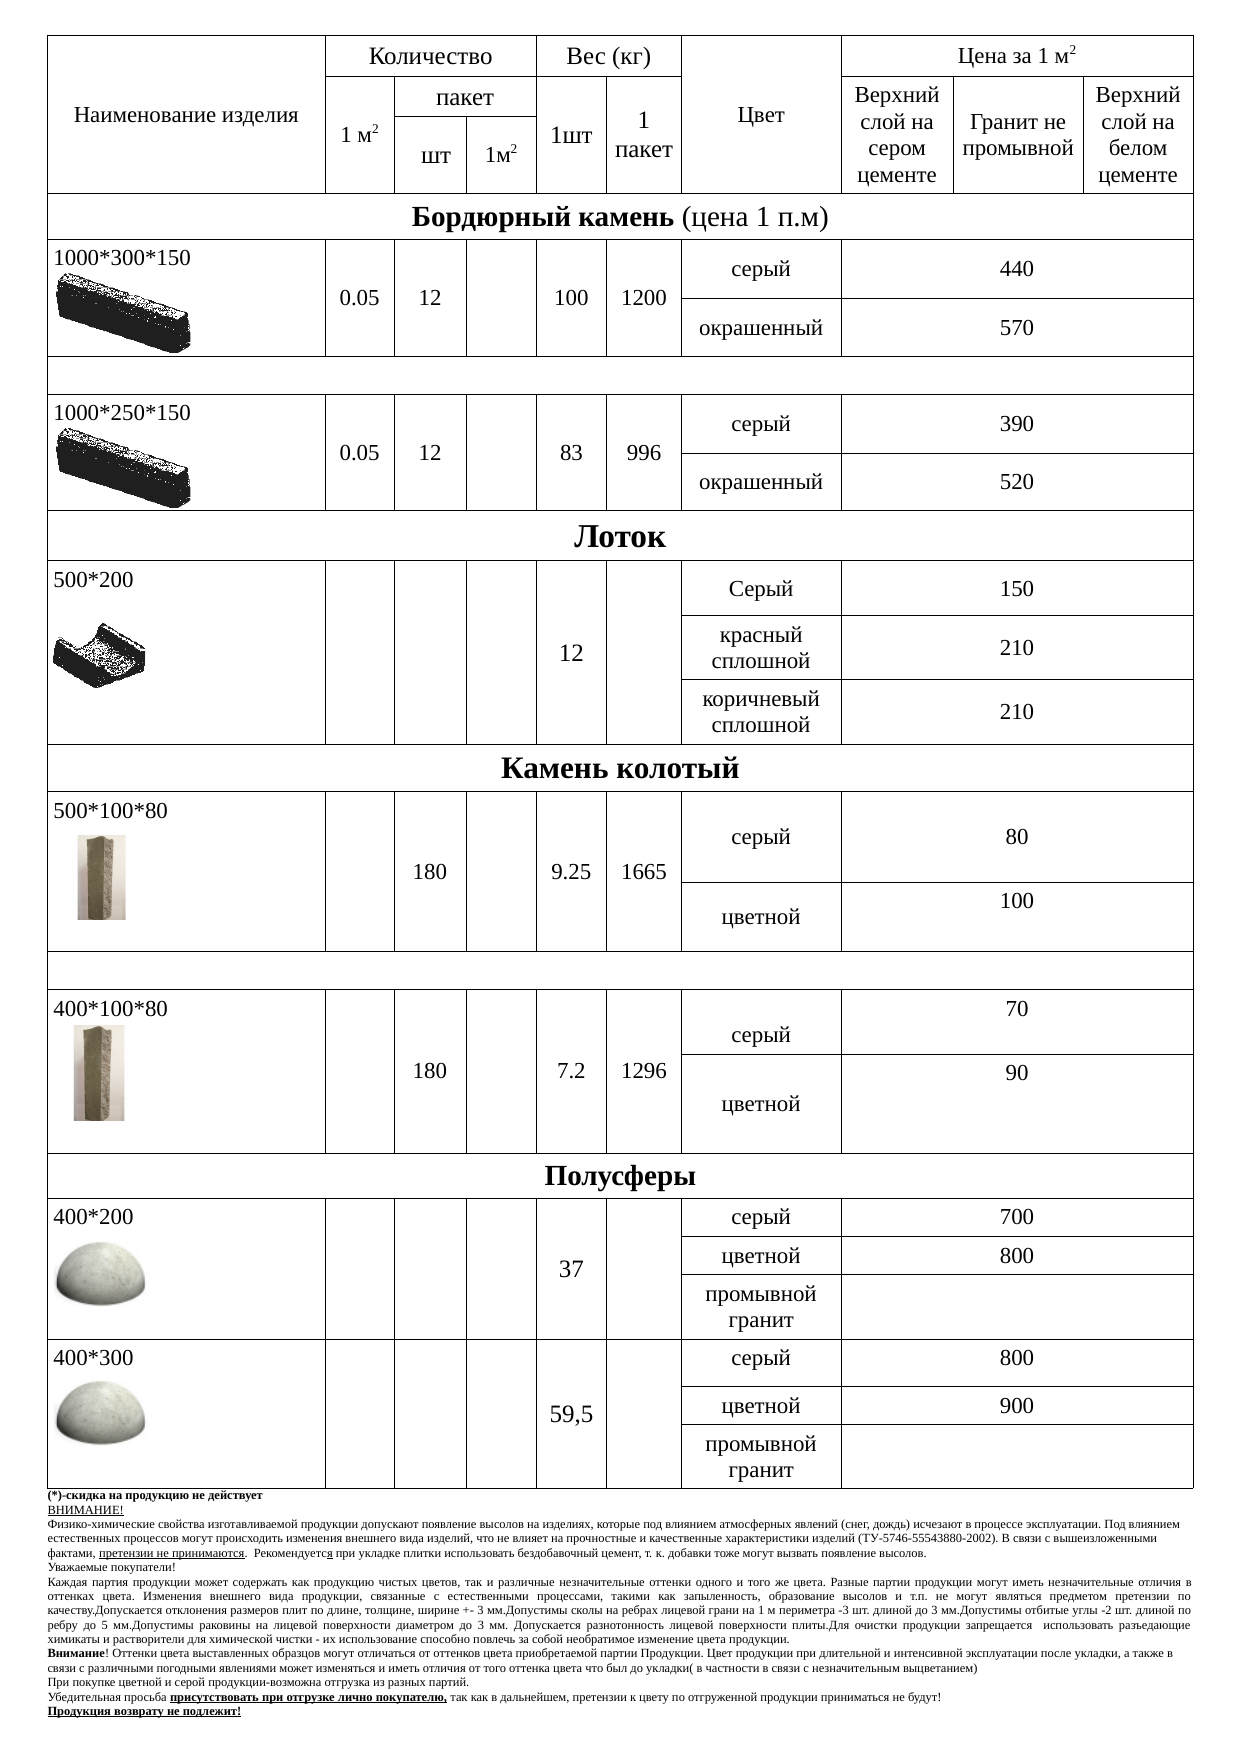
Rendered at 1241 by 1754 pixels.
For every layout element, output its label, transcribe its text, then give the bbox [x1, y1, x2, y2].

text При покупке цветной и серой продукции-возможна отгрузка из разных партий. [47, 1675, 1193, 1689]
table_cell 83 [537, 395, 606, 510]
picture [53, 1380, 149, 1446]
table_cell 210 [842, 616, 1193, 679]
table_cell серый [682, 792, 841, 882]
table_cell 1м2 [467, 117, 536, 193]
table_cell [467, 240, 536, 356]
table_cell 1296 [607, 990, 681, 1152]
table_cell [326, 561, 394, 744]
table_cell [467, 561, 536, 744]
table_cell [467, 990, 536, 1152]
table_cell 70 [842, 990, 1193, 1053]
table_cell 12 [395, 240, 466, 356]
table_cell 59,5 [537, 1340, 606, 1488]
table_cell 90 [842, 1055, 1193, 1152]
text Уважаемые покупатели! [47, 1560, 1193, 1574]
table_cell 1 пакет [607, 77, 681, 193]
text (*)-скидка на продукцию не действует [47, 1489, 1193, 1502]
table_cell серый [682, 395, 841, 453]
table_cell 150 [842, 561, 1193, 615]
table_cell 800 [842, 1237, 1193, 1274]
table_cell 180 [395, 990, 466, 1152]
table_cell 520 [842, 454, 1193, 510]
table_cell [48, 952, 1193, 989]
table_cell Лоток [48, 511, 1193, 560]
table_cell 12 [395, 395, 466, 510]
table_cell Верхний слой на белом цементе [1084, 77, 1193, 193]
table_cell 7,2 [537, 990, 606, 1152]
table_cell 100 [537, 240, 606, 356]
table_cell серый [682, 1340, 841, 1386]
table_cell 400*300 [48, 1340, 325, 1488]
table_cell 900 [842, 1387, 1193, 1424]
table_cell 1000*250*150 [48, 395, 325, 510]
table_cell [607, 561, 681, 744]
table_cell 1000*300*150 [48, 240, 325, 356]
picture [53, 1240, 149, 1307]
table_cell 500*100*80 [48, 792, 325, 951]
table_cell 37 [537, 1199, 606, 1338]
table_cell Наименование изделия [48, 36, 325, 193]
table_cell [326, 792, 394, 951]
table_cell Верхний слой на сером цементе [842, 77, 953, 193]
table_cell 1шт [537, 77, 606, 193]
table_cell цветной [682, 1237, 841, 1274]
table_cell шт [395, 117, 466, 193]
table_cell [467, 395, 536, 510]
table_cell [842, 1425, 1193, 1488]
table_cell 1665 [607, 792, 681, 951]
table_cell 0,05 [326, 395, 394, 510]
text Физико-химические свойства изготавливаемой продукции допускают появление высолов на изделиях, которые под влиянием атмосферных явлений (снег, дождь) исчезают в процессе эксплуатации. Под влиянием естественных процессов могут происходить изменения внешнего вида изделий, что не влияет на прочностные и качественные характеристики изделий (ТУ-5746-55543880-2002). В связи с вышеизложенными фактами, претензии не принимаются. Рекомендуется при укладке плитки использовать бездобавочный цемент, т. к. добавки тоже могут вызвать появление высолов. [47, 1517, 1193, 1560]
table_cell [607, 1199, 681, 1338]
table_cell Гранит не промывной [954, 77, 1083, 193]
table_cell 180 [395, 792, 466, 951]
table_cell Серый [682, 561, 841, 615]
table_cell [467, 792, 536, 951]
table_cell серый [682, 240, 841, 298]
table_cell 400*100*80 [48, 990, 325, 1152]
table_cell [326, 1199, 394, 1338]
table_cell промывной гранит [682, 1275, 841, 1338]
table_cell 400*200 [48, 1199, 325, 1338]
table_cell 80 [842, 792, 1193, 882]
text ВНИМАНИЕ! [47, 1502, 1193, 1517]
table_cell [467, 1199, 536, 1338]
table_cell коричневый сплошной [682, 680, 841, 744]
table_cell окрашенный [682, 454, 841, 510]
table_cell 570 [842, 299, 1193, 356]
table_cell 9,25 [537, 792, 606, 951]
table_cell [48, 357, 1193, 393]
table_cell 996 [607, 395, 681, 510]
table_cell [326, 1340, 394, 1488]
table_cell 500*200 [48, 561, 325, 744]
table_cell Цена за 1 м2 [842, 36, 1193, 76]
table_cell промывной гранит [682, 1425, 841, 1488]
table_cell [467, 1340, 536, 1488]
table_cell цветной [682, 1055, 841, 1152]
table_cell красный сплошной [682, 616, 841, 679]
table_cell 700 [842, 1199, 1193, 1236]
table_cell окрашенный [682, 299, 841, 356]
table_cell 1 м2 [326, 77, 394, 193]
table_cell Камень колотый [48, 745, 1193, 791]
table_cell 390 [842, 395, 1193, 453]
table_cell серый [682, 990, 841, 1053]
table_cell цветной [682, 1387, 841, 1424]
table_cell [395, 1340, 466, 1488]
table_cell Бордюрный камень (цена 1 п.м) [48, 194, 1193, 238]
table_cell [607, 1340, 681, 1488]
text Убедительная просьба присутствовать при отгрузке лично покупателю, так как в дальнейшем, претензии к цвету по отгруженной продукции приниматься не будут! [47, 1689, 1193, 1704]
table_cell цветной [682, 883, 841, 951]
table_cell [395, 561, 466, 744]
table_cell Полусферы [48, 1154, 1193, 1197]
picture [58, 835, 147, 920]
table_cell 12 [537, 561, 606, 744]
table_cell 800 [842, 1340, 1193, 1386]
table_cell 210 [842, 680, 1193, 744]
table_cell серый [682, 1199, 841, 1236]
table_cell 100 [842, 883, 1193, 951]
table_cell 0,05 [326, 240, 394, 356]
table_cell [842, 1275, 1193, 1338]
text Продукция возврату не подлежит! [47, 1704, 1193, 1718]
text Внимание! Оттенки цвета выставленных образцов могут отличаться от оттенков цвета приобретаемой партии Продукции. Цвет продукции при длительной и интенсивной эксплуатации после укладки, а также в связи с различными погодными явлениями может изменяться и иметь отличия от того оттенка цвета что был до укладки( в частности в связи с незначительным выцветанием) [47, 1646, 1193, 1675]
table_cell Вес (кг) [537, 36, 681, 76]
table_cell пакет [395, 77, 536, 116]
table_cell Количество [326, 36, 536, 76]
table_cell Цвет [682, 36, 841, 193]
table_cell [395, 1199, 466, 1338]
table_cell [326, 990, 394, 1152]
text Каждая партия продукции может содержать как продукцию чистых цветов, так и различные незначительные оттенки одного и того же цвета. Разные партии продукции могут иметь незначительные отличия в оттенках цвета. Изменения внешнего вида продукции, связанные с естественными процессами, такими как запыленность, образование высолов и т.п. не могут являться предметом претензии по качеству.Допускается отклонения размеров плит по длине, толщине, ширине +- 3 мм.Допустимы сколы на ребрах лицевой грани на 1 м периметра -3 шт. длиной до 3 мм.Допустимы отбитые углы -2 шт. длиной по ребру до 5 мм.Допустимы раковины на лицевой поверхности диаметром до 3 мм. Допускается разнотонность лицевой поверхности плиты.Для очистки продукции запрещается использовать разъедающие химикаты и растворители для химической чистки - их использование способно повлечь за собой необратимое изменение цвета продукции. [47, 1574, 1193, 1646]
picture [53, 1025, 147, 1121]
table_cell 1200 [607, 240, 681, 356]
table_cell 440 [842, 240, 1193, 298]
